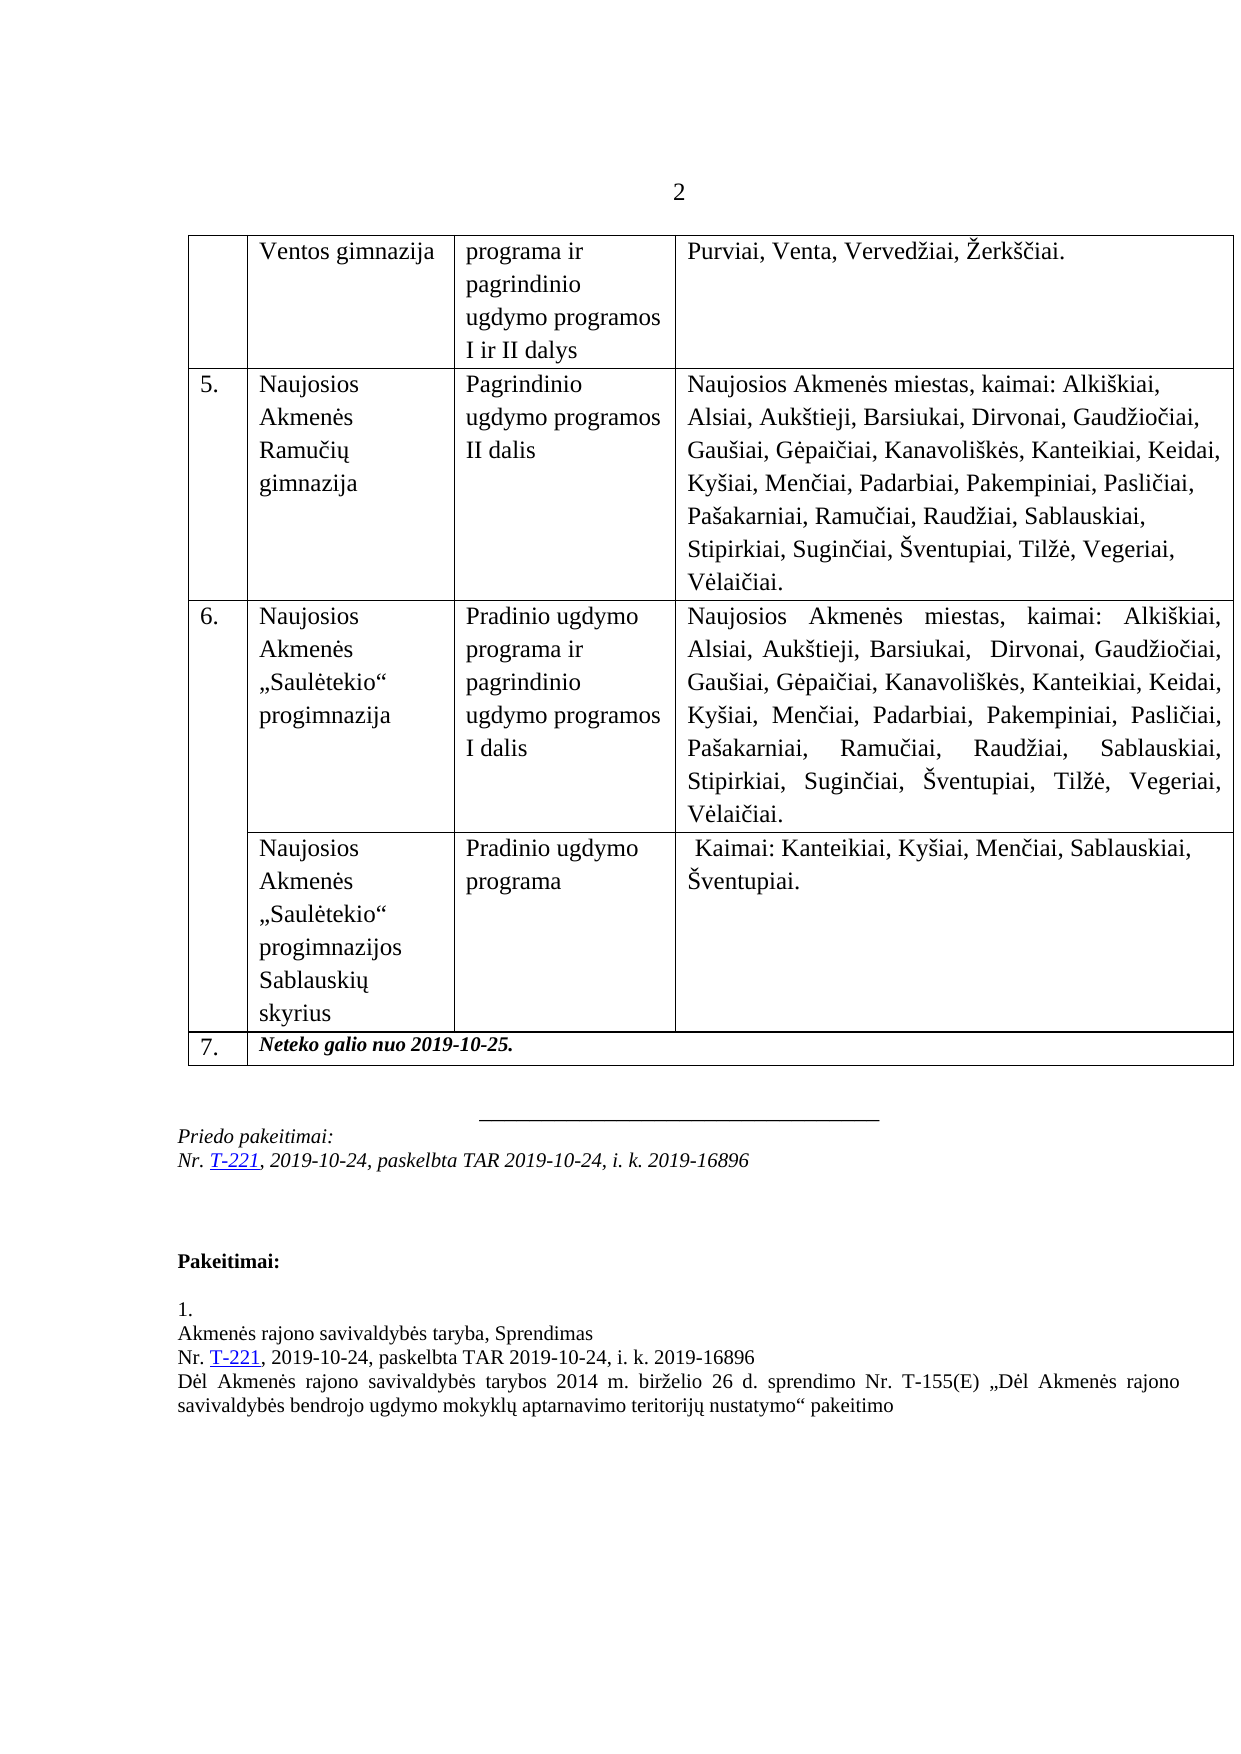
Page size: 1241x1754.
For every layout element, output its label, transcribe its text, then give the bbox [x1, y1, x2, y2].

table_cell Naujosios Akmenės „Saulėtekio“ progimnazijos Sablauskių skyrius [248, 833, 454, 1031]
text Nr. T-221, 2019-10-24, paskelbta TAR 2019-10-24, i. k. 2019-16896 [177, 1148, 1181, 1172]
text Pakeitimai: [177, 1249, 1181, 1273]
table_cell Naujosios Akmenės Ramučių gimnazija [248, 369, 454, 600]
table_cell Pradinio ugdymo programa [455, 833, 675, 1031]
table_cell Ventos gimnazija [248, 236, 454, 368]
text 1. [177, 1297, 1181, 1321]
table_cell Pagrindinio ugdymo programos II dalis [455, 369, 675, 600]
table_cell Naujosios Akmenės „Saulėtekio“ progimnazija [248, 601, 454, 832]
table_cell Pradinio ugdymo programa ir pagrindinio ugdymo programos I dalis [455, 601, 675, 832]
table_cell Naujosios Akmenės miestas, kaimai: Alkiškiai, Alsiai, Aukštieji, Barsiukai, Dirvonai, Gaudžiočiai, Gaušiai, Gėpaičiai, Kanavoliškės, Kanteikiai, Keidai, Kyšiai, Menčiai, Padarbiai, Pakempiniai, Pasličiai, Pašakarniai, Ramučiai, Raudžiai, Sablauskiai, Stipirkiai, Suginčiai, Šventupiai, Tilžė, Vegeriai, Vėlaičiai. [676, 601, 1233, 832]
table_cell 5. [189, 369, 247, 600]
table_cell programa ir pagrindinio ugdymo programos I ir II dalys [455, 236, 675, 368]
table_cell 6. [189, 601, 247, 1031]
table_cell Purviai, Venta, Vervedžiai, Žerkščiai. [676, 236, 1233, 368]
text ________________________________ [177, 1095, 1181, 1124]
table_cell Neteko galio nuo 2019-10-25. [248, 1033, 1233, 1065]
text Nr. T-221, 2019-10-24, paskelbta TAR 2019-10-24, i. k. 2019-16896 [177, 1345, 1181, 1369]
table_cell Kaimai: Kanteikiai, Kyšiai, Menčiai, Sablauskiai, Šventupiai. [676, 833, 1233, 1031]
table_cell Naujosios Akmenės miestas, kaimai: Alkiškiai, Alsiai, Aukštieji, Barsiukai, Dirvonai, Gaudžiočiai, Gaušiai, Gėpaičiai, Kanavoliškės, Kanteikiai, Keidai, Kyšiai, Menčiai, Padarbiai, Pakempiniai, Pasličiai, Pašakarniai, Ramučiai, Raudžiai, Sablauskiai, Stipirkiai, Suginčiai, Šventupiai, Tilžė, Vegeriai, Vėlaičiai. [676, 369, 1233, 600]
table_cell [189, 236, 247, 368]
table_cell 7. [189, 1033, 247, 1065]
text Akmenės rajono savivaldybės taryba, Sprendimas [177, 1321, 1181, 1345]
text Dėl Akmenės rajono savivaldybės tarybos 2014 m. birželio 26 d. sprendimo Nr. T-155(E) „Dėl Akmenės rajono savivaldybės bendrojo ugdymo mokyklų aptarnavimo teritorijų nustatymo“ pakeitimo [177, 1369, 1181, 1417]
text Priedo pakeitimai: [177, 1124, 1181, 1148]
